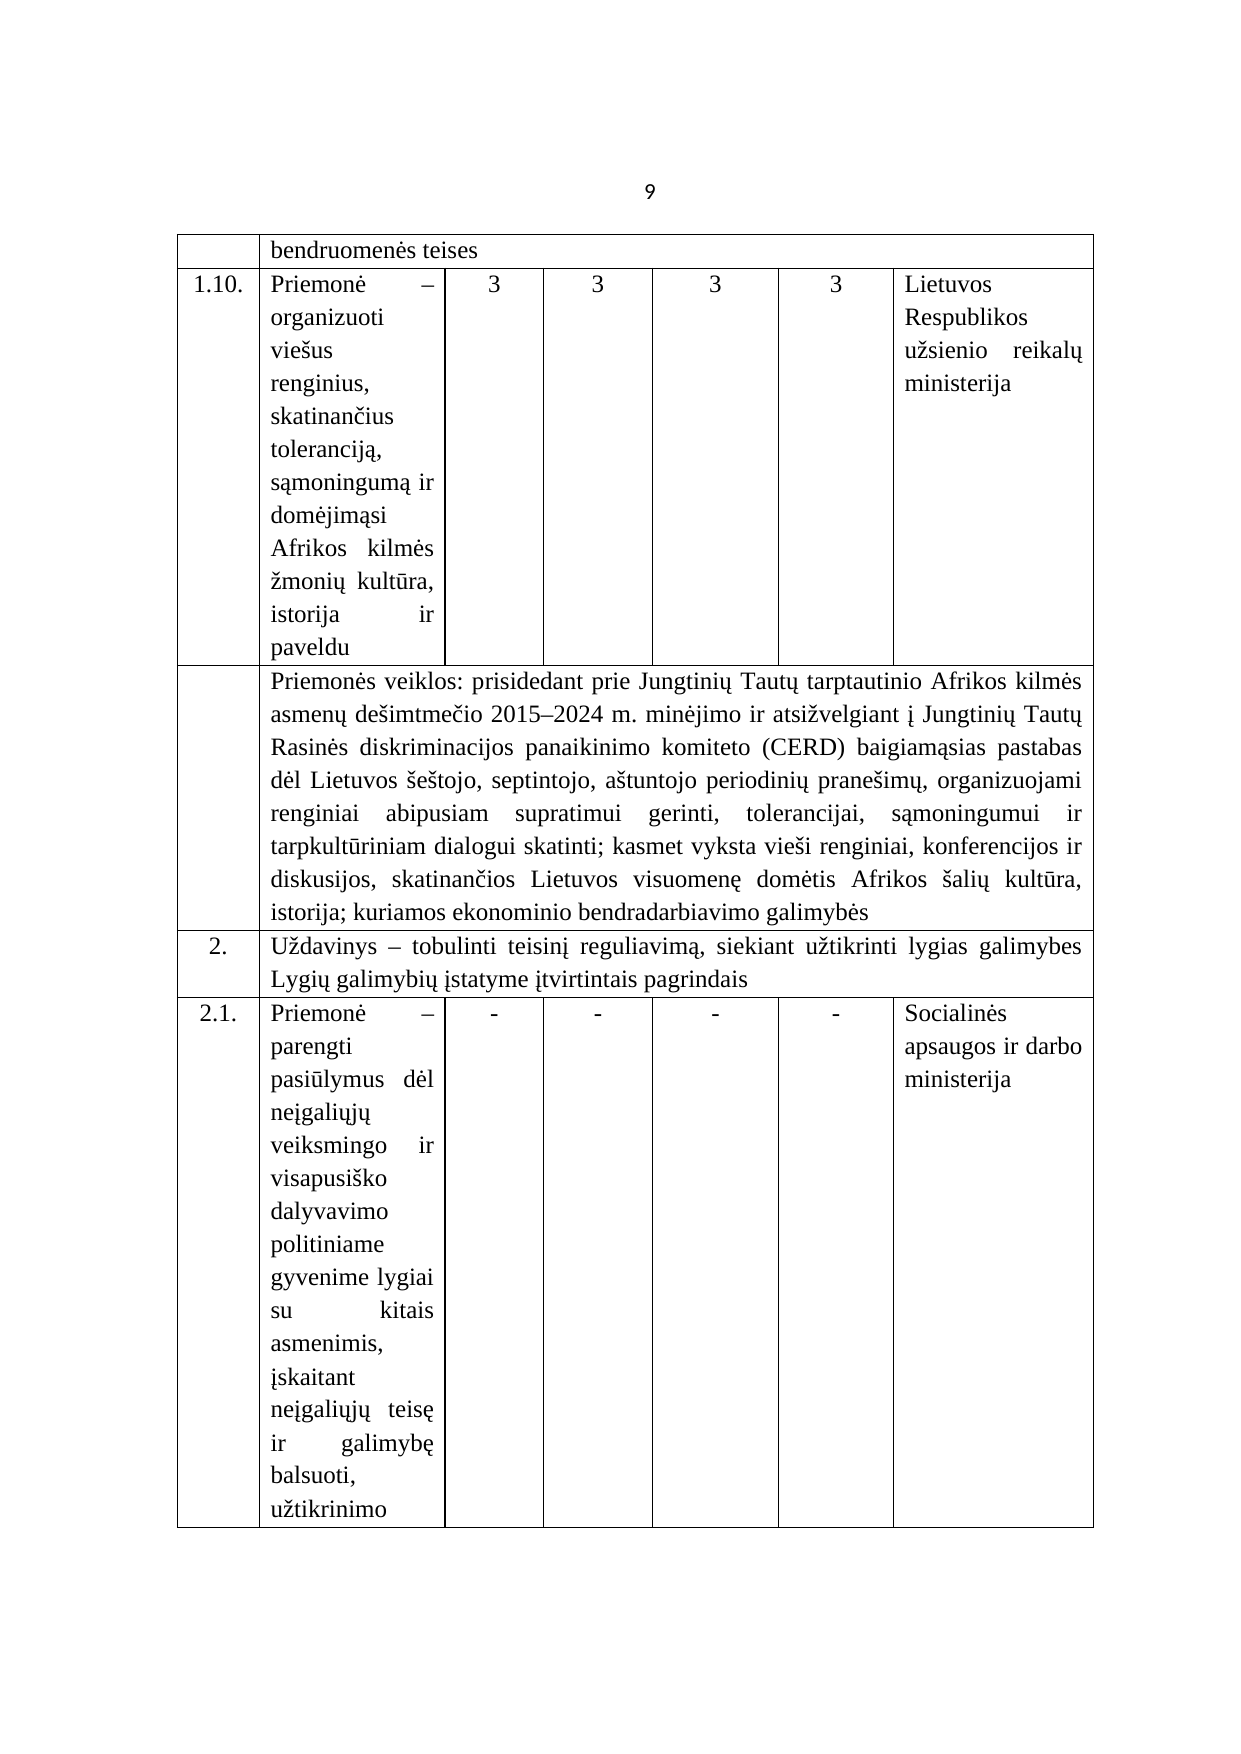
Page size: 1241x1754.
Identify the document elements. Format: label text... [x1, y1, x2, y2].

table_cell 1.10. [178, 269, 259, 665]
table_cell Priemonė – parengti pasiūlymus dėl neįgaliųjų veiksmingo ir visapusiško dalyvavimo politiniame gyvenime lygiai su kitais asmenimis, įskaitant neįgaliųjų teisę ir galimybę balsuoti, užtikrinimo [260, 998, 444, 1527]
table_cell 3 [653, 269, 778, 665]
table_cell 2. [178, 931, 259, 997]
table_cell 3 [544, 269, 652, 665]
table_cell - [544, 998, 652, 1527]
table_cell Uždavinys – tobulinti teisinį reguliavimą, siekiant užtikrinti lygias galimybes Lygių galimybių įstatyme įtvirtintais pagrindais [260, 931, 1093, 997]
table_cell - [653, 998, 778, 1527]
table_cell bendruomenės teises [260, 235, 1093, 268]
table_cell Socialinės apsaugos ir darbo ministerija [894, 998, 1093, 1527]
table_cell Priemonė – organizuoti viešus renginius, skatinančius toleranciją, sąmoningumą ir domėjimąsi Afrikos kilmės žmonių kultūra, istorija ir paveldu [260, 269, 444, 665]
table_cell [178, 666, 259, 930]
table_cell - [446, 998, 543, 1527]
table_cell 3 [446, 269, 543, 665]
table_cell 3 [779, 269, 893, 665]
table_cell - [779, 998, 893, 1527]
table_cell [178, 235, 259, 268]
table_cell Priemonės veiklos: prisidedant prie Jungtinių Tautų tarptautinio Afrikos kilmės asmenų dešimtmečio 2015–2024 m. minėjimo ir atsižvelgiant į Jungtinių Tautų Rasinės diskriminacijos panaikinimo komiteto (CERD) baigiamąsias pastabas dėl Lietuvos šeštojo, septintojo, aštuntojo periodinių pranešimų, organizuojami renginiai abipusiam supratimui gerinti, tolerancijai, sąmoningumui ir tarpkultūriniam dialogui skatinti; kasmet vyksta vieši renginiai, konferencijos ir diskusijos, skatinančios Lietuvos visuomenę domėtis Afrikos šalių kultūra, istorija; kuriamos ekonominio bendradarbiavimo galimybės [260, 666, 1093, 930]
table_cell Lietuvos Respublikos užsienio reikalų ministerija [894, 269, 1093, 665]
table_cell 2.1. [178, 998, 259, 1527]
